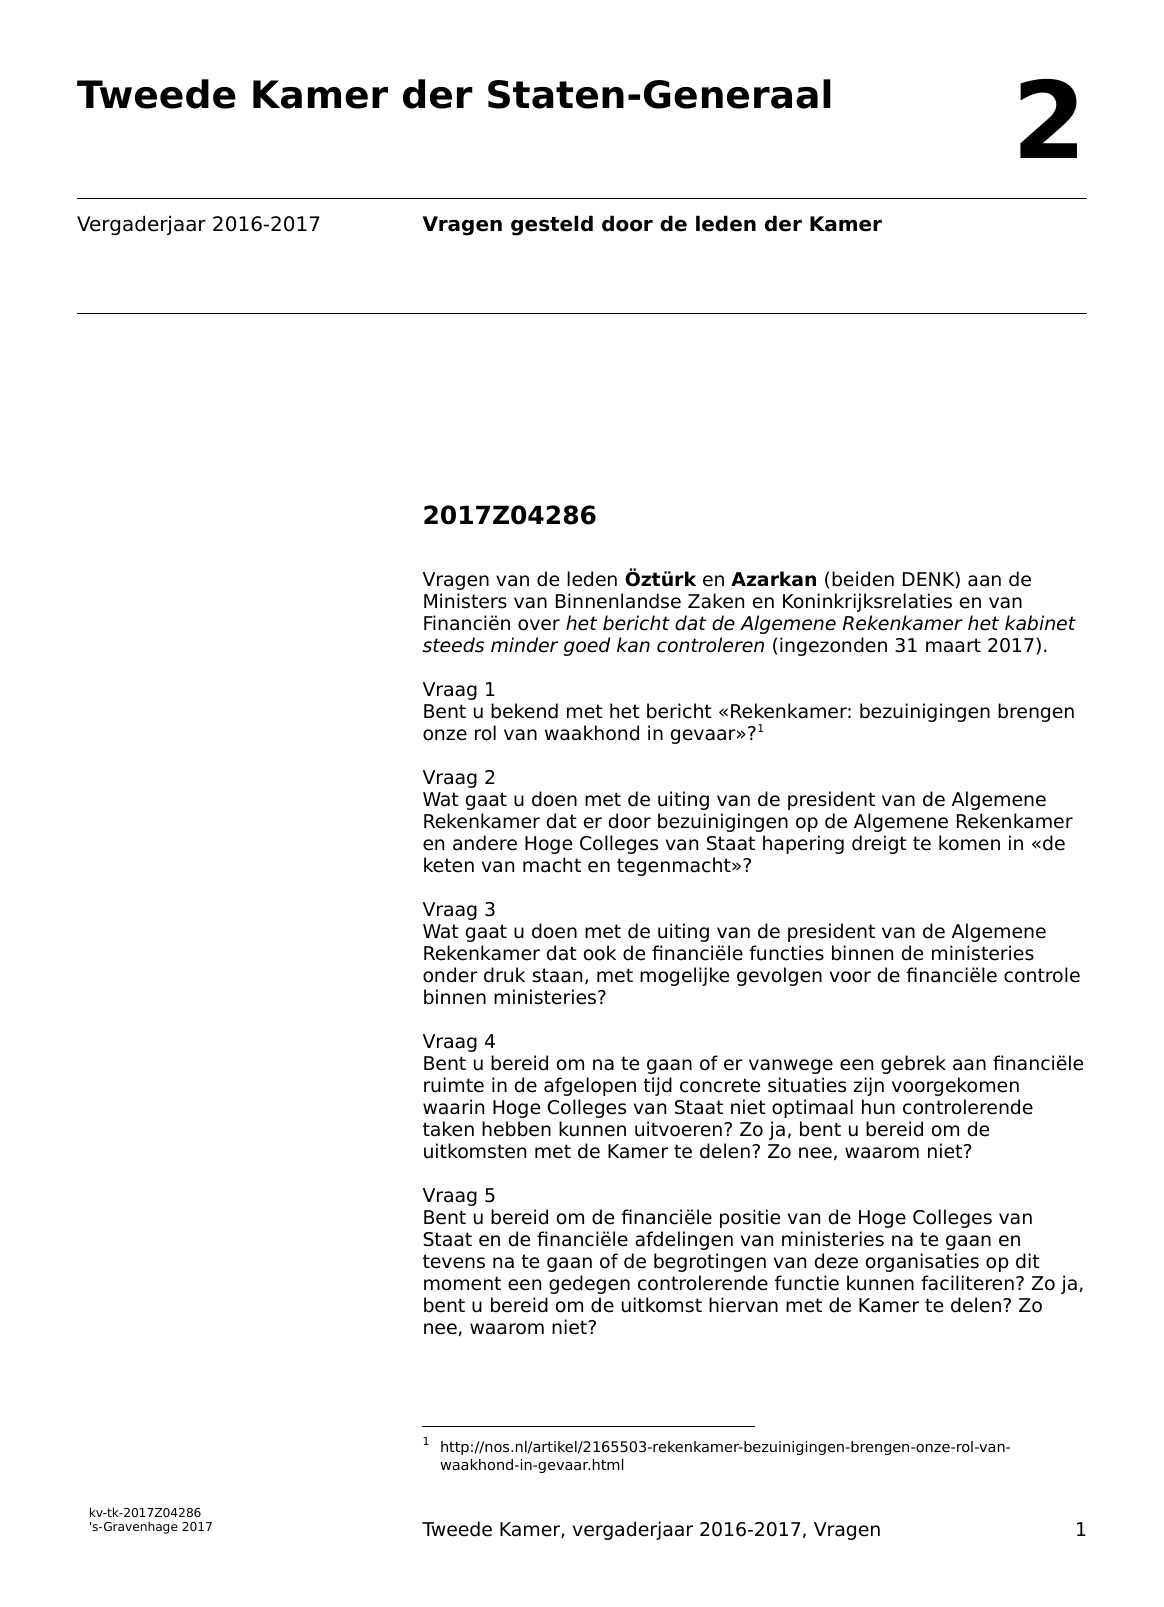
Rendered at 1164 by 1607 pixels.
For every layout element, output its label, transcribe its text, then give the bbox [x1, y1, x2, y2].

table_header Tweede Kamer der Staten-Generaal [77, 59, 886, 198]
text Vraag 4 [422, 1031, 1087, 1053]
text Vraag 1 [422, 679, 1087, 701]
text Bent u bereid om na te gaan of er vanwege een gebrek aan financiële ruimte in de afgelopen tijd concrete situaties zijn voorgekomen waarin Hoge Colleges van Staat niet optimaal hun controlerende taken hebben kunnen uitvoeren? Zo ja, bent u bereid om de uitkomsten met de Kamer te delen? Zo nee, waarom niet? [422, 1053, 1087, 1163]
text kv-tk-2017Z04286 [88, 1506, 323, 1520]
text Vragen van de leden Öztürk en Azarkan (beiden DENK) aan de Ministers van Binnenlandse Zaken en Koninkrijksrelaties en van Financiën over het bericht dat de Algemene Rekenkamer het kabinet steeds minder goed kan controleren (ingezonden 31 maart 2017). [422, 569, 1087, 657]
text 2017Z04286 [422, 501, 1087, 531]
text Wat gaat u doen met de uiting van de president van de Algemene Rekenkamer dat ook de financiële functies binnen de ministeries onder druk staan, met mogelijke gevolgen voor de financiële controle binnen ministeries? [422, 921, 1087, 1009]
text Vraag 2 [422, 767, 1087, 789]
text Bent u bekend met het bericht «Rekenkamer: bezuinigingen brengen onze rol van waakhond in gevaar»? [422, 701, 1087, 745]
text Vraag 3 [422, 899, 1087, 921]
text http://nos.nl/artikel/2165503-rekenkamer-bezuinigingen-brengen-onze-rol-van-waakhond-in-gevaar.html [422, 1435, 1087, 1474]
text Bent u bereid om de financiële positie van de Hoge Colleges van Staat en de financiële afdelingen van ministeries na te gaan en tevens na te gaan of de begrotingen van deze organisaties op dit moment een gedegen controlerende functie kunnen faciliteren? Zo ja, bent u bereid om de uitkomst hiervan met de Kamer te delen? Zo nee, waarom niet? [422, 1207, 1087, 1339]
table_header 2 [886, 59, 1087, 198]
text Vraag 5 [422, 1185, 1087, 1207]
table_cell Vergaderjaar 2016-2017 [77, 199, 422, 313]
text Wat gaat u doen met de uiting van de president van de Algemene Rekenkamer dat er door bezuinigingen op de Algemene Rekenkamer en andere Hoge Colleges van Staat hapering dreigt te komen in «de keten van macht en tegenmacht»? [422, 789, 1087, 877]
table_cell Vragen gesteld door de leden der Kamer [422, 199, 1087, 313]
text 's-Gravenhage 2017 [88, 1520, 323, 1534]
